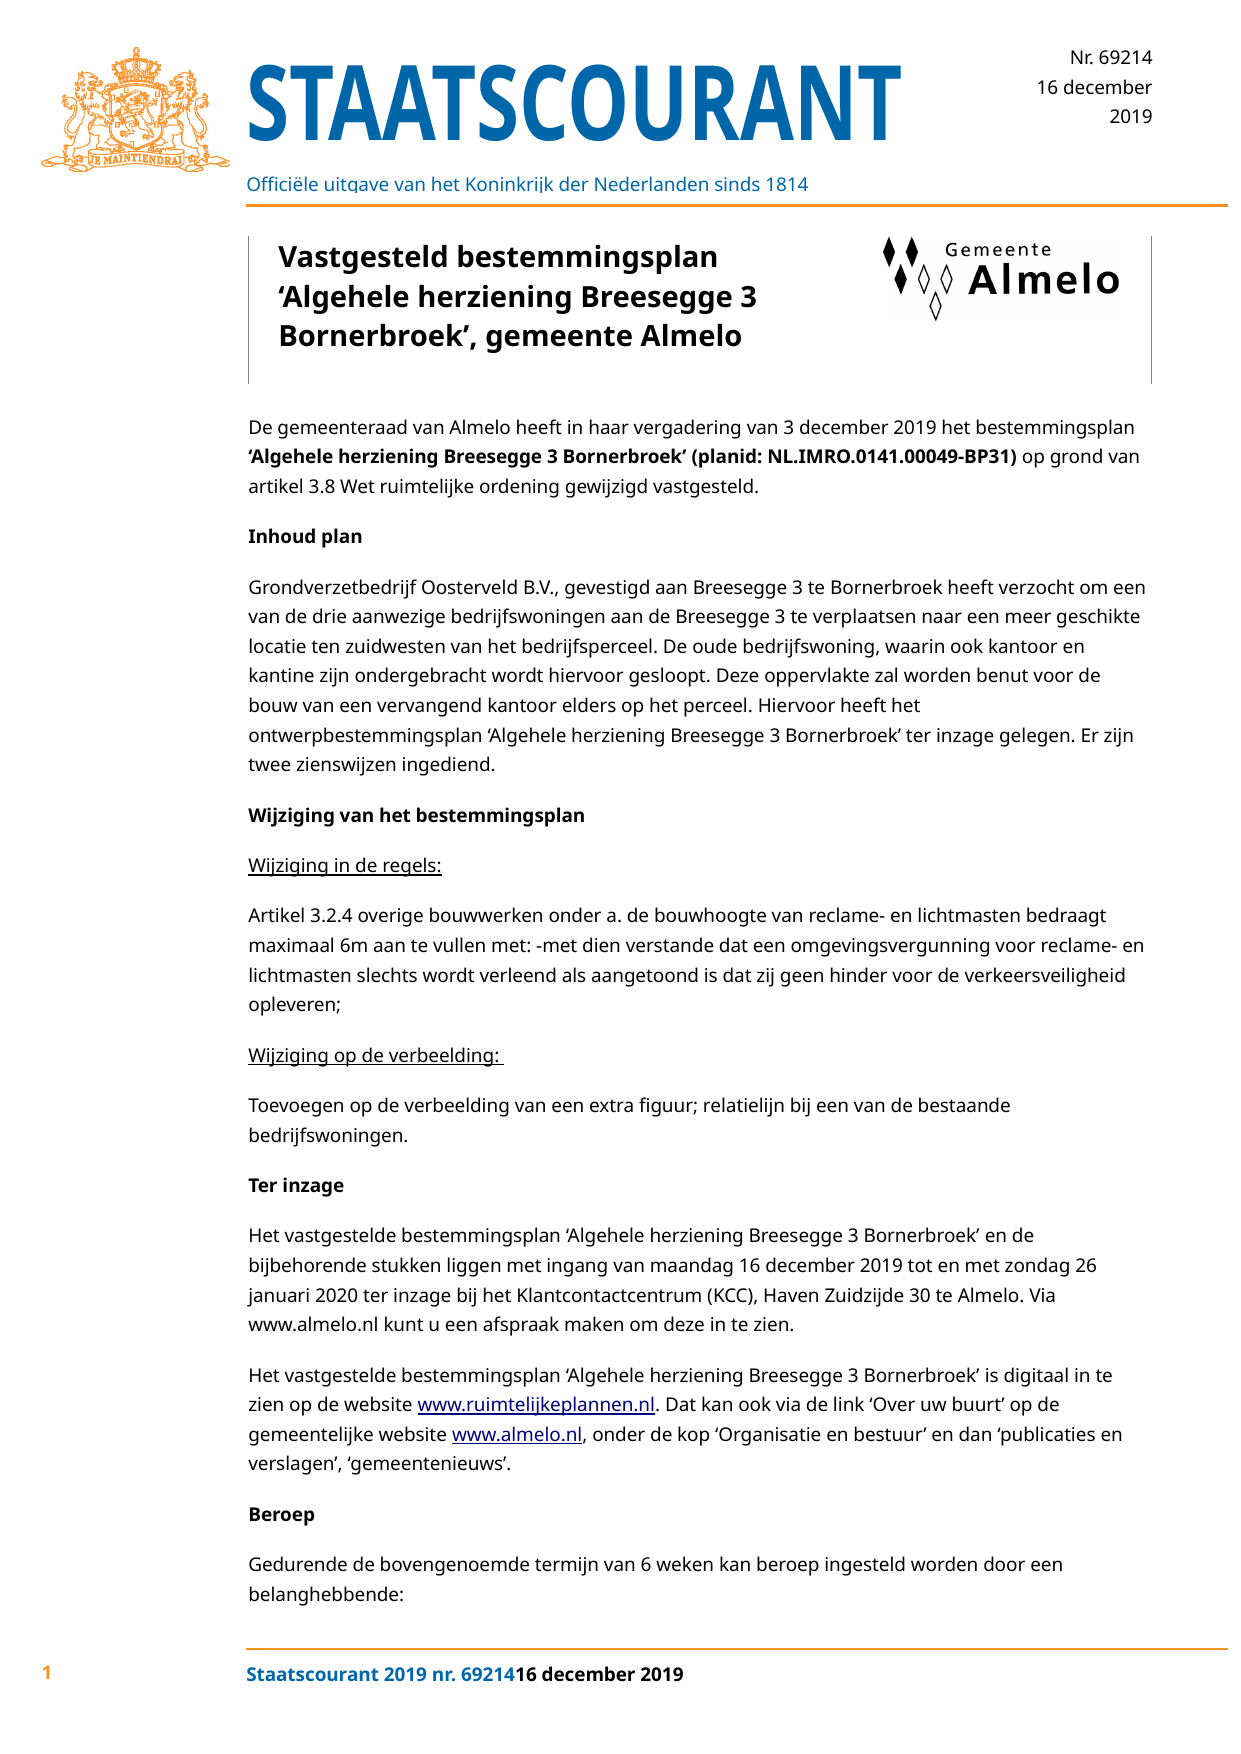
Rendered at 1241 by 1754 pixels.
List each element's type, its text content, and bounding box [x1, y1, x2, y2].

text Het vastgestelde bestemmingsplan ‘Algehele herziening Breesegge 3 Bornerbroek’ is digitaal in te zien op de website www.ruimtelijkeplannen.nl. Dat kan ook via de link ‘Over uw buurt’ op de gemeentelijke website www.almelo.nl, onder de kop ‘Organisatie en bestuur’ en dan ‘publicaties en verslagen’, ‘gemeentenieuws’. [248, 1362, 1152, 1476]
text Toevoegen op de verbeelding van een extra figuur; relatielijn bij een van de bestaande bedrijfswoningen. [248, 1092, 1152, 1148]
text Ter inzage [248, 1172, 1152, 1198]
text Artikel 3.2.4 overige bouwwerken onder a. de bouwhoogte van reclame- en lichtmasten bedraagt maximaal 6m aan te vullen met: -met dien verstande dat een omgevingsvergunning voor reclame- en lichtmasten slechts wordt verleend als aangetoond is dat zij geen hinder voor de verkeersveiligheid opleveren; [248, 903, 1152, 1017]
text Het vastgestelde bestemmingsplan ‘Algehele herziening Breesegge 3 Bornerbroek’ en de bijbehorende stukken liggen met ingang van maandag 16 december 2019 tot en met zondag 26 januari 2020 ter inzage bij het Klantcontactcentrum (KCC), Haven Zuidzijde 30 te Almelo. Via www.almelo.nl kunt u een afspraak maken om deze in te zien. [248, 1223, 1152, 1337]
picture [41, 47, 231, 172]
table_header [850, 236, 1151, 384]
picture [882, 236, 1119, 322]
text Gedurende de bovengenoemde termijn van 6 weken kan beroep ingesteld worden door een belanghebbende: [248, 1551, 1152, 1607]
table_header Vastgesteld bestemmingsplan ‘Algehele herziening Breesegge 3 Bornerbroek’, gemeente Almelo [249, 236, 850, 384]
text Wijziging op de verbeelding: [248, 1042, 1152, 1068]
text De gemeenteraad van Almelo heeft in haar vergadering van 3 december 2019 het bestemmingsplan ‘Algehele herziening Breesegge 3 Bornerbroek’ (planid: NL.IMRO.0141.00049-BP31) op grond van artikel 3.8 Wet ruimtelijke ordening gewijzigd vastgesteld. [248, 414, 1152, 499]
text Grondverzetbedrijf Oosterveld B.V., gevestigd aan Breesegge 3 te Bornerbroek heeft verzocht om een van de drie aanwezige bedrijfswoningen aan de Breesegge 3 te verplaatsen naar een meer geschikte locatie ten zuidwesten van het bedrijfsperceel. De oude bedrijfswoning, waarin ook kantoor en kantine zijn ondergebracht wordt hiervoor gesloopt. Deze oppervlakte zal worden benut voor de bouw van een vervangend kantoor elders op het perceel. Hiervoor heeft het ontwerpbestemmingsplan ‘Algehele herziening Breesegge 3 Bornerbroek’ ter inzage gelegen. Er zijn twee zienswijzen ingediend. [248, 574, 1152, 777]
text Wijziging van het bestemmingsplan [248, 802, 1152, 828]
text Inhoud plan [248, 523, 1152, 549]
text Beroep [248, 1501, 1152, 1527]
text Wijziging in de regels: [248, 852, 1152, 878]
